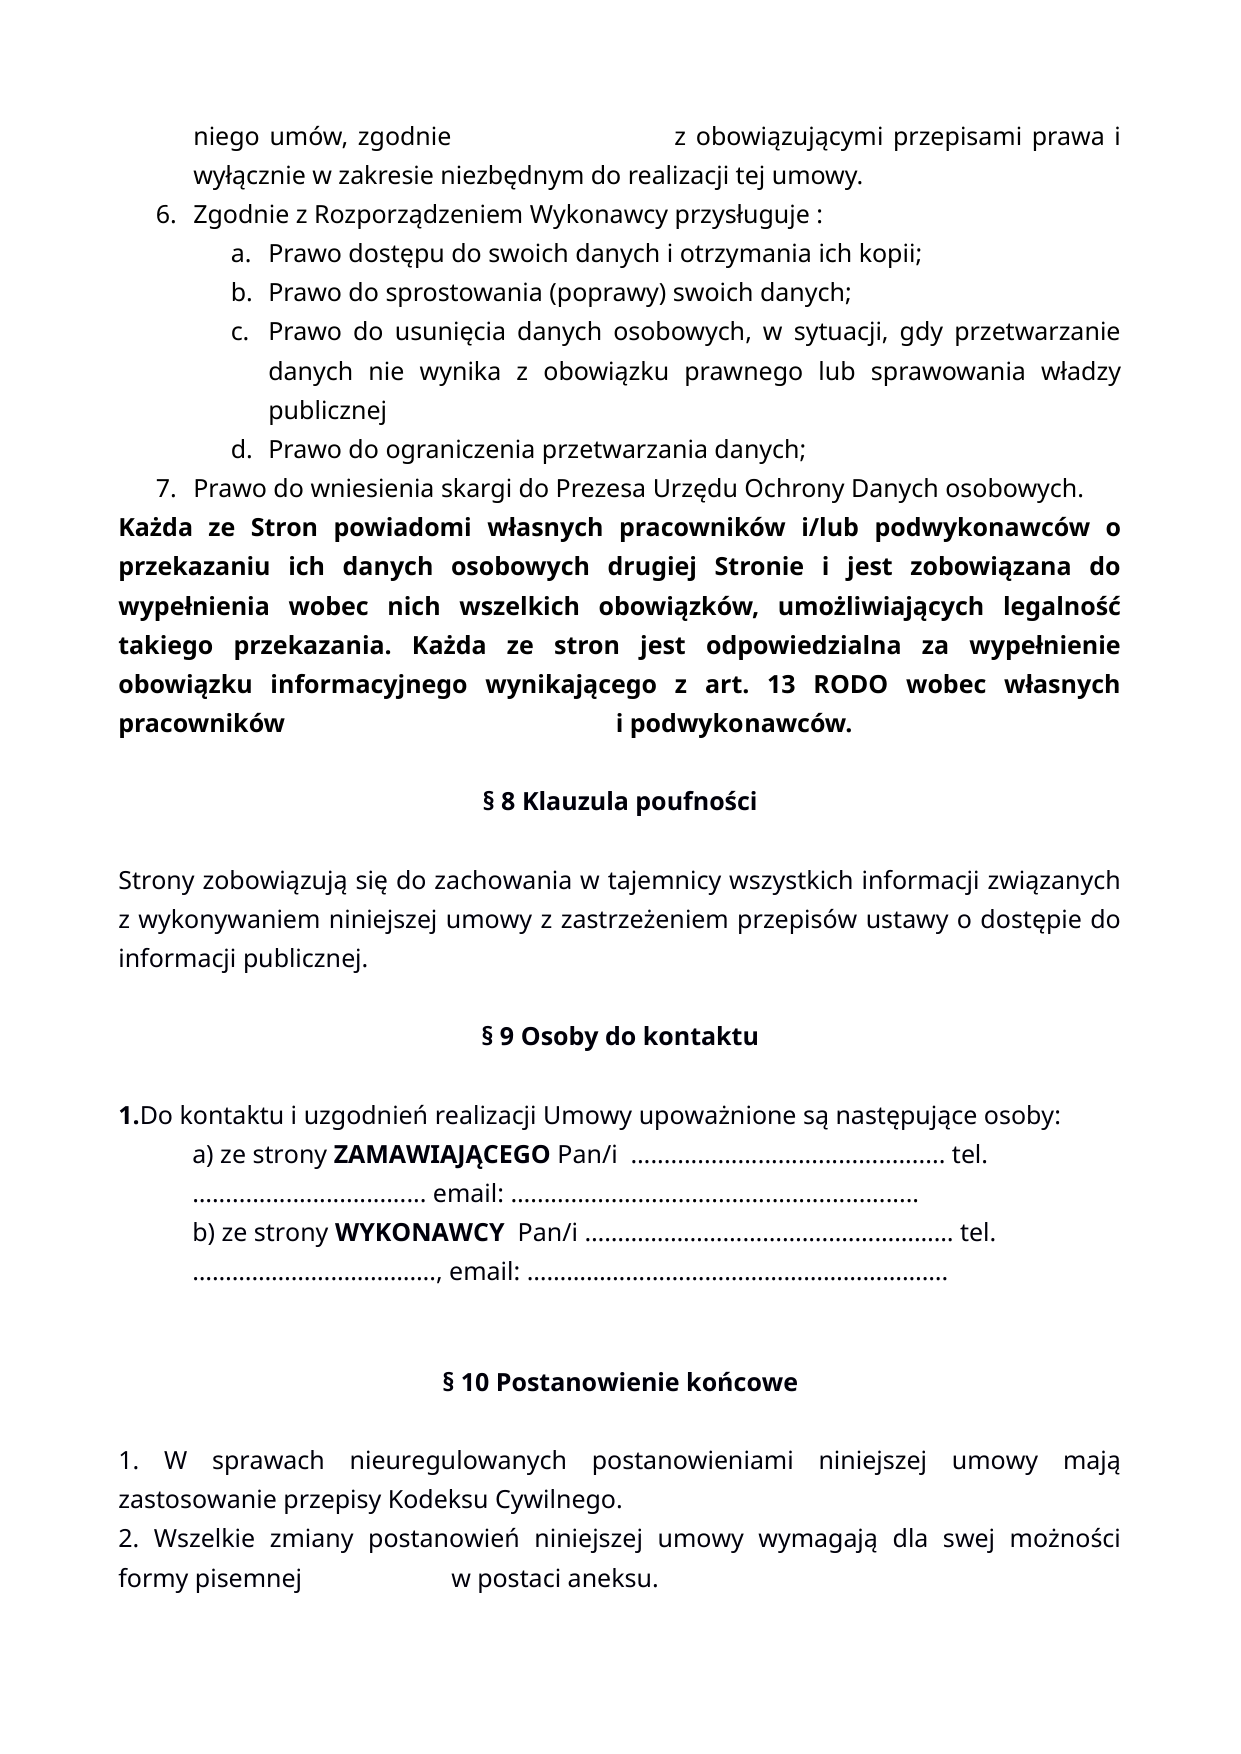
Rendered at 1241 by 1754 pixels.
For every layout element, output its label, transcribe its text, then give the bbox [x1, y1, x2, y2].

list niego umów, zgodnie z obowiązującymi przepisami prawa i wyłącznie w zakresie niezbędnym do realizacji tej umowy. [156, 118, 1122, 191]
list Prawo do sprostowania (poprawy) swoich danych; [231, 275, 1122, 309]
text 1.Do kontaktu i uzgodnień realizacji Umowy upoważnione są następujące osoby: [118, 1097, 1122, 1131]
text 1. W sprawach nieuregulowanych postanowieniami niniejszej umowy mają zastosowanie przepisy Kodeksu Cywilnego. [118, 1443, 1122, 1516]
text Każda ze Stron powiadomi własnych pracowników i/lub podwykonawców o przekazaniu ich danych osobowych drugiej Stronie i jest zobowiązana do wypełnienia wobec nich wszelkich obowiązków, umożliwiających legalność takiego przekazania. Każda ze stron jest odpowiedzialna za wypełnienie obowiązku informacyjnego wynikającego z art. 13 RODO wobec własnych pracowników i podwykonawców. [118, 510, 1122, 740]
list Zgodnie z Rozporządzeniem Wykonawcy przysługuje : [156, 196, 1122, 231]
text 2. Wszelkie zmiany postanowień niniejszej umowy wymagają dla swej możności formy pisemnej w postaci aneksu. [118, 1521, 1122, 1594]
text § 8 Klauzula poufności [118, 784, 1122, 818]
list Prawo do usunięcia danych osobowych, w sytuacji, gdy przetwarzanie danych nie wynika z obowiązku prawnego lub sprawowania władzy publicznej [231, 314, 1122, 426]
list Prawo do wniesienia skargi do Prezesa Urzędu Ochrony Danych osobowych. [156, 471, 1122, 505]
list Prawo do ograniczenia przetwarzania danych; [231, 431, 1122, 466]
text Strony zobowiązują się do zachowania w tajemnicy wszystkich informacji związanych z wykonywaniem niniejszej umowy z zastrzeżeniem przepisów ustawy o dostępie do informacji publicznej. [118, 862, 1122, 975]
list Prawo dostępu do swoich danych i otrzymania ich kopii; [231, 236, 1122, 270]
text b) ze strony WYKONAWCY Pan/i ………………………………..……………… tel. ………………………………., email: ………………………………………………………. [192, 1215, 1122, 1288]
text § 10 Postanowienie końcowe [118, 1364, 1122, 1398]
text a) ze strony ZAMAWIAJĄCEGO Pan/i …............................................ tel. …................................ email: ….......................................................... [192, 1136, 1122, 1210]
text § 9 Osoby do kontaktu [118, 1019, 1122, 1053]
